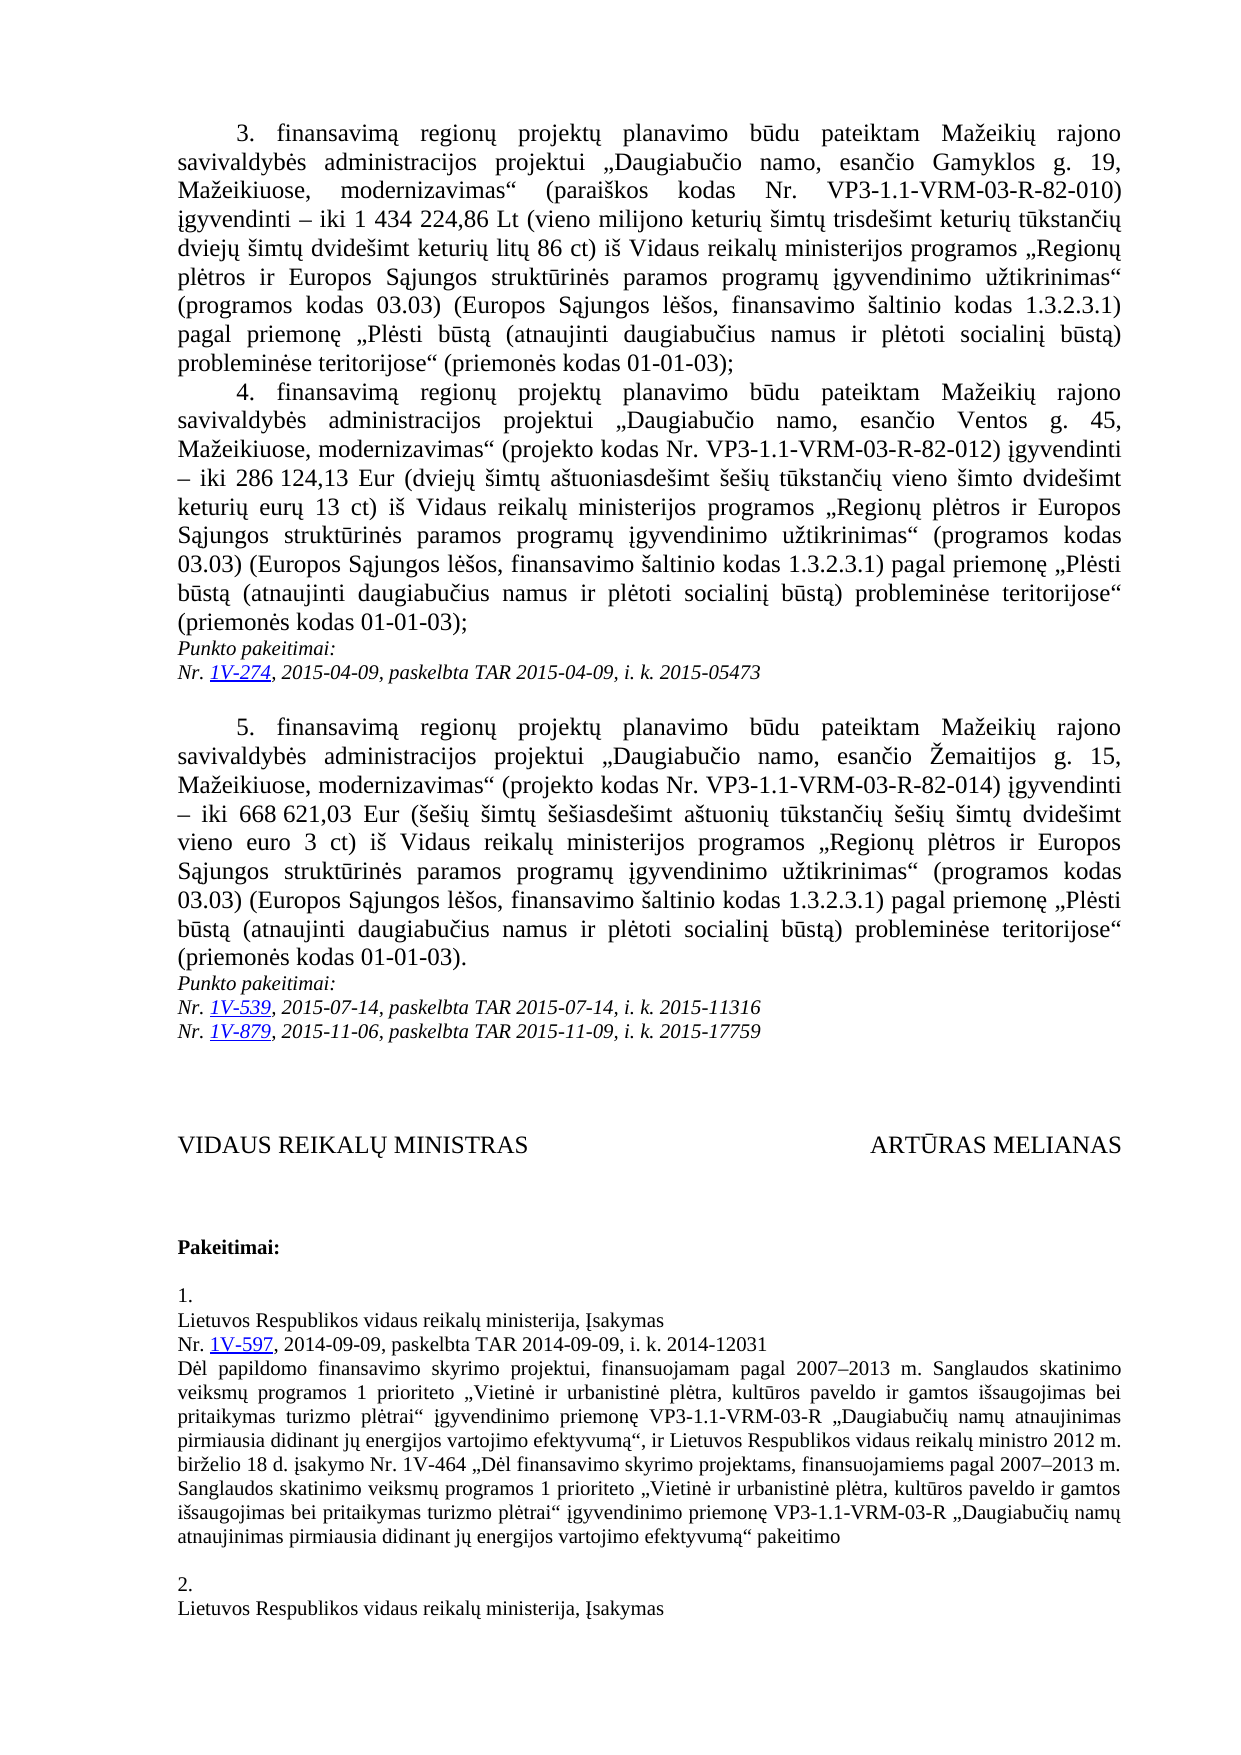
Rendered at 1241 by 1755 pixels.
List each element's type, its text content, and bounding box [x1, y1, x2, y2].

text Nr. 1V-539, 2015-07-14, paskelbta TAR 2015-07-14, i. k. 2015-11316 [177, 995, 1122, 1019]
text Punkto pakeitimai: [177, 971, 1122, 995]
text 3. finansavimą regionų projektų planavimo būdu pateiktam Mažeikių rajono savivaldybės administracijos projektui „Daugiabučio namo, esančio Gamyklos g. 19, Mažeikiuose, modernizavimas“ (paraiškos kodas Nr. VP3-1.1-VRM-03-R-82-010) įgyvendinti – iki 1 434 224,86 Lt (vieno milijono keturių šimtų trisdešimt keturių tūkstančių dviejų šimtų dvidešimt keturių litų 86 ct) iš Vidaus reikalų ministerijos programos „Regionų plėtros ir Europos Sąjungos struktūrinės paramos programų įgyvendinimo užtikrinimas“ (programos kodas 03.03) (Europos Sąjungos lėšos, finansavimo šaltinio kodas 1.3.2.3.1) pagal priemonę „Plėsti būstą (atnaujinti daugiabučius namus ir plėtoti socialinį būstą) probleminėse teritorijose“ (priemonės kodas 01-01-03); [177, 118, 1122, 377]
text Lietuvos Respublikos vidaus reikalų ministerija, Įsakymas [177, 1596, 1122, 1620]
text Punkto pakeitimai: [177, 636, 1122, 660]
text 1. [177, 1283, 1122, 1307]
text 4. finansavimą regionų projektų planavimo būdu pateiktam Mažeikių rajono savivaldybės administracijos projektui „Daugiabučio namo, esančio Ventos g. 45, Mažeikiuose, modernizavimas“ (projekto kodas Nr. VP3-1.1-VRM-03-R-82-012) įgyvendinti – iki 286 124,13 Eur (dviejų šimtų aštuoniasdešimt šešių tūkstančių vieno šimto dvidešimt keturių eurų 13 ct) iš Vidaus reikalų ministerijos programos „Regionų plėtros ir Europos Sąjungos struktūrinės paramos programų įgyvendinimo užtikrinimas“ (programos kodas 03.03) (Europos Sąjungos lėšos, finansavimo šaltinio kodas 1.3.2.3.1) pagal priemonę „Plėsti būstą (atnaujinti daugiabučius namus ir plėtoti socialinį būstą) probleminėse teritorijose“ (priemonės kodas 01-01-03); [177, 377, 1122, 636]
text 5. finansavimą regionų projektų planavimo būdu pateiktam Mažeikių rajono savivaldybės administracijos projektui „Daugiabučio namo, esančio Žemaitijos g. 15, Mažeikiuose, modernizavimas“ (projekto kodas Nr. VP3-1.1-VRM-03-R-82-014) įgyvendinti – iki 668 621,03 Eur (šešių šimtų šešiasdešimt aštuonių tūkstančių šešių šimtų dvidešimt vieno euro 3 ct) iš Vidaus reikalų ministerijos programos „Regionų plėtros ir Europos Sąjungos struktūrinės paramos programų įgyvendinimo užtikrinimas“ (programos kodas 03.03) (Europos Sąjungos lėšos, finansavimo šaltinio kodas 1.3.2.3.1) pagal priemonę „Plėsti būstą (atnaujinti daugiabučius namus ir plėtoti socialinį būstą) probleminėse teritorijose“ (priemonės kodas 01-01-03). [177, 712, 1122, 971]
text Lietuvos Respublikos vidaus reikalų ministerija, Įsakymas [177, 1307, 1122, 1332]
text Nr. 1V-274, 2015-04-09, paskelbta TAR 2015-04-09, i. k. 2015-05473 [177, 660, 1122, 684]
text Dėl papildomo finansavimo skyrimo projektui, finansuojamam pagal 2007–2013 m. Sanglaudos skatinimo veiksmų programos 1 prioriteto „Vietinė ir urbanistinė plėtra, kultūros paveldo ir gamtos išsaugojimas bei pritaikymas turizmo plėtrai“ įgyvendinimo priemonę VP3-1.1-VRM-03-R „Daugiabučių namų atnaujinimas pirmiausia didinant jų energijos vartojimo efektyvumą“, ir Lietuvos Respublikos vidaus reikalų ministro 2012 m. birželio 18 d. įsakymo Nr. 1V-464 „Dėl finansavimo skyrimo projektams, finansuojamiems pagal 2007–2013 m. Sanglaudos skatinimo veiksmų programos 1 prioriteto „Vietinė ir urbanistinė plėtra, kultūros paveldo ir gamtos išsaugojimas bei pritaikymas turizmo plėtrai“ įgyvendinimo priemonę VP3-1.1-VRM-03-R „Daugiabučių namų atnaujinimas pirmiausia didinant jų energijos vartojimo efektyvumą“ pakeitimo [177, 1356, 1122, 1548]
text Pakeitimai: [177, 1235, 1122, 1259]
text Nr. 1V-879, 2015-11-06, paskelbta TAR 2015-11-09, i. k. 2015-17759 [177, 1019, 1122, 1043]
text Nr. 1V-597, 2014-09-09, paskelbta TAR 2014-09-09, i. k. 2014-12031 [177, 1332, 1122, 1356]
text 2. [177, 1572, 1122, 1596]
text Vidaus reikalų ministras Artūras Melianas [177, 1130, 1122, 1158]
